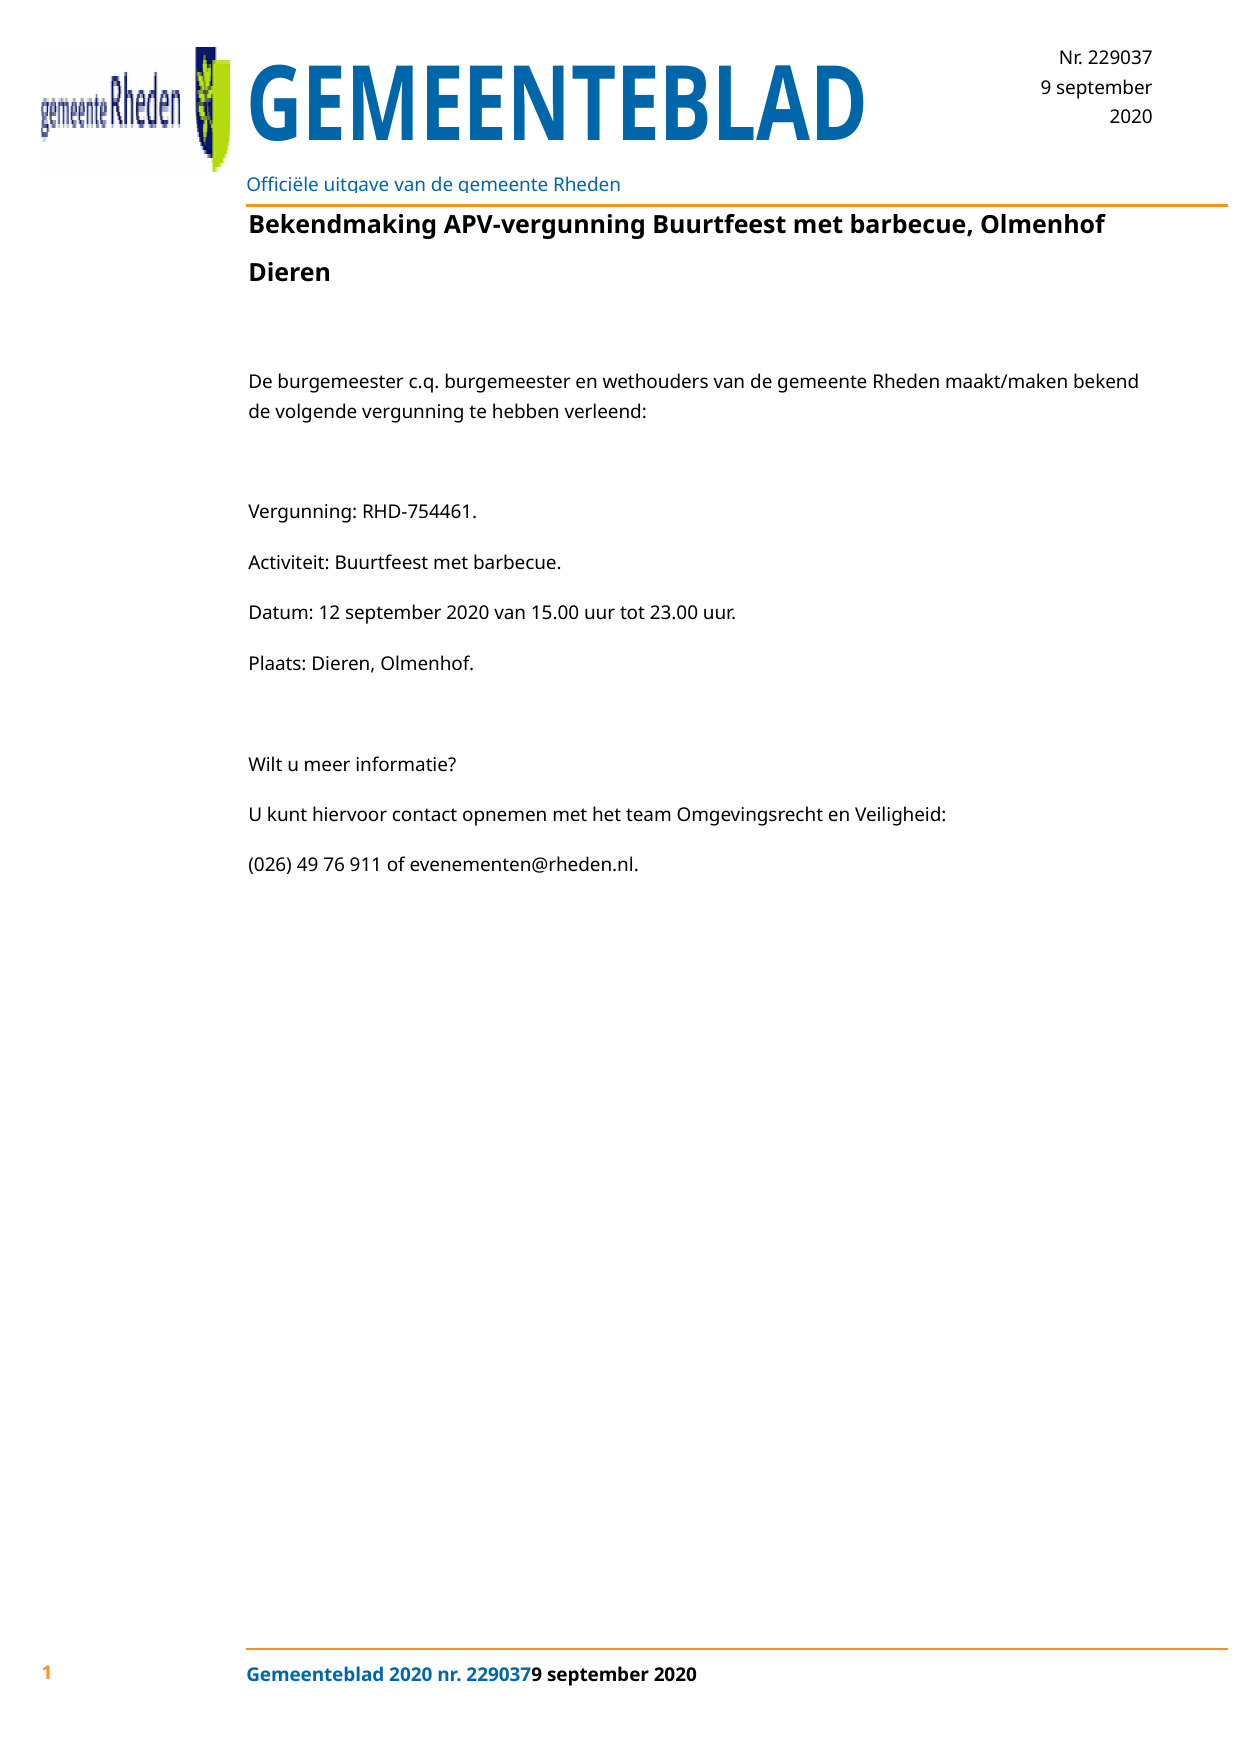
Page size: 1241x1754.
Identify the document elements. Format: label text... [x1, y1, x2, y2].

text Activiteit: Buurtfeest met barbecue. [248, 549, 1152, 575]
text Plaats: Dieren, Olmenhof. [248, 650, 1152, 676]
picture [41, 47, 231, 172]
text U kunt hiervoor contact opnemen met het team Omgevingsrecht en Veiligheid: [248, 801, 1152, 827]
text Wilt u meer informatie? [248, 751, 1152, 777]
text Vergunning: RHD-754461. [248, 499, 1152, 524]
text Datum: 12 september 2020 van 15.00 uur tot 23.00 uur. [248, 599, 1152, 625]
text De burgemeester c.q. burgemeester en wethouders van de gemeente Rheden maakt/maken bekend de volgende vergunning te hebben verleend: [248, 368, 1152, 424]
text (026) 49 76 911 of evenementen@rheden.nl. [248, 852, 1152, 877]
text Bekendmaking APV-vergunning Buurtfeest met barbecue, Olmenhof Dieren [248, 207, 1152, 288]
